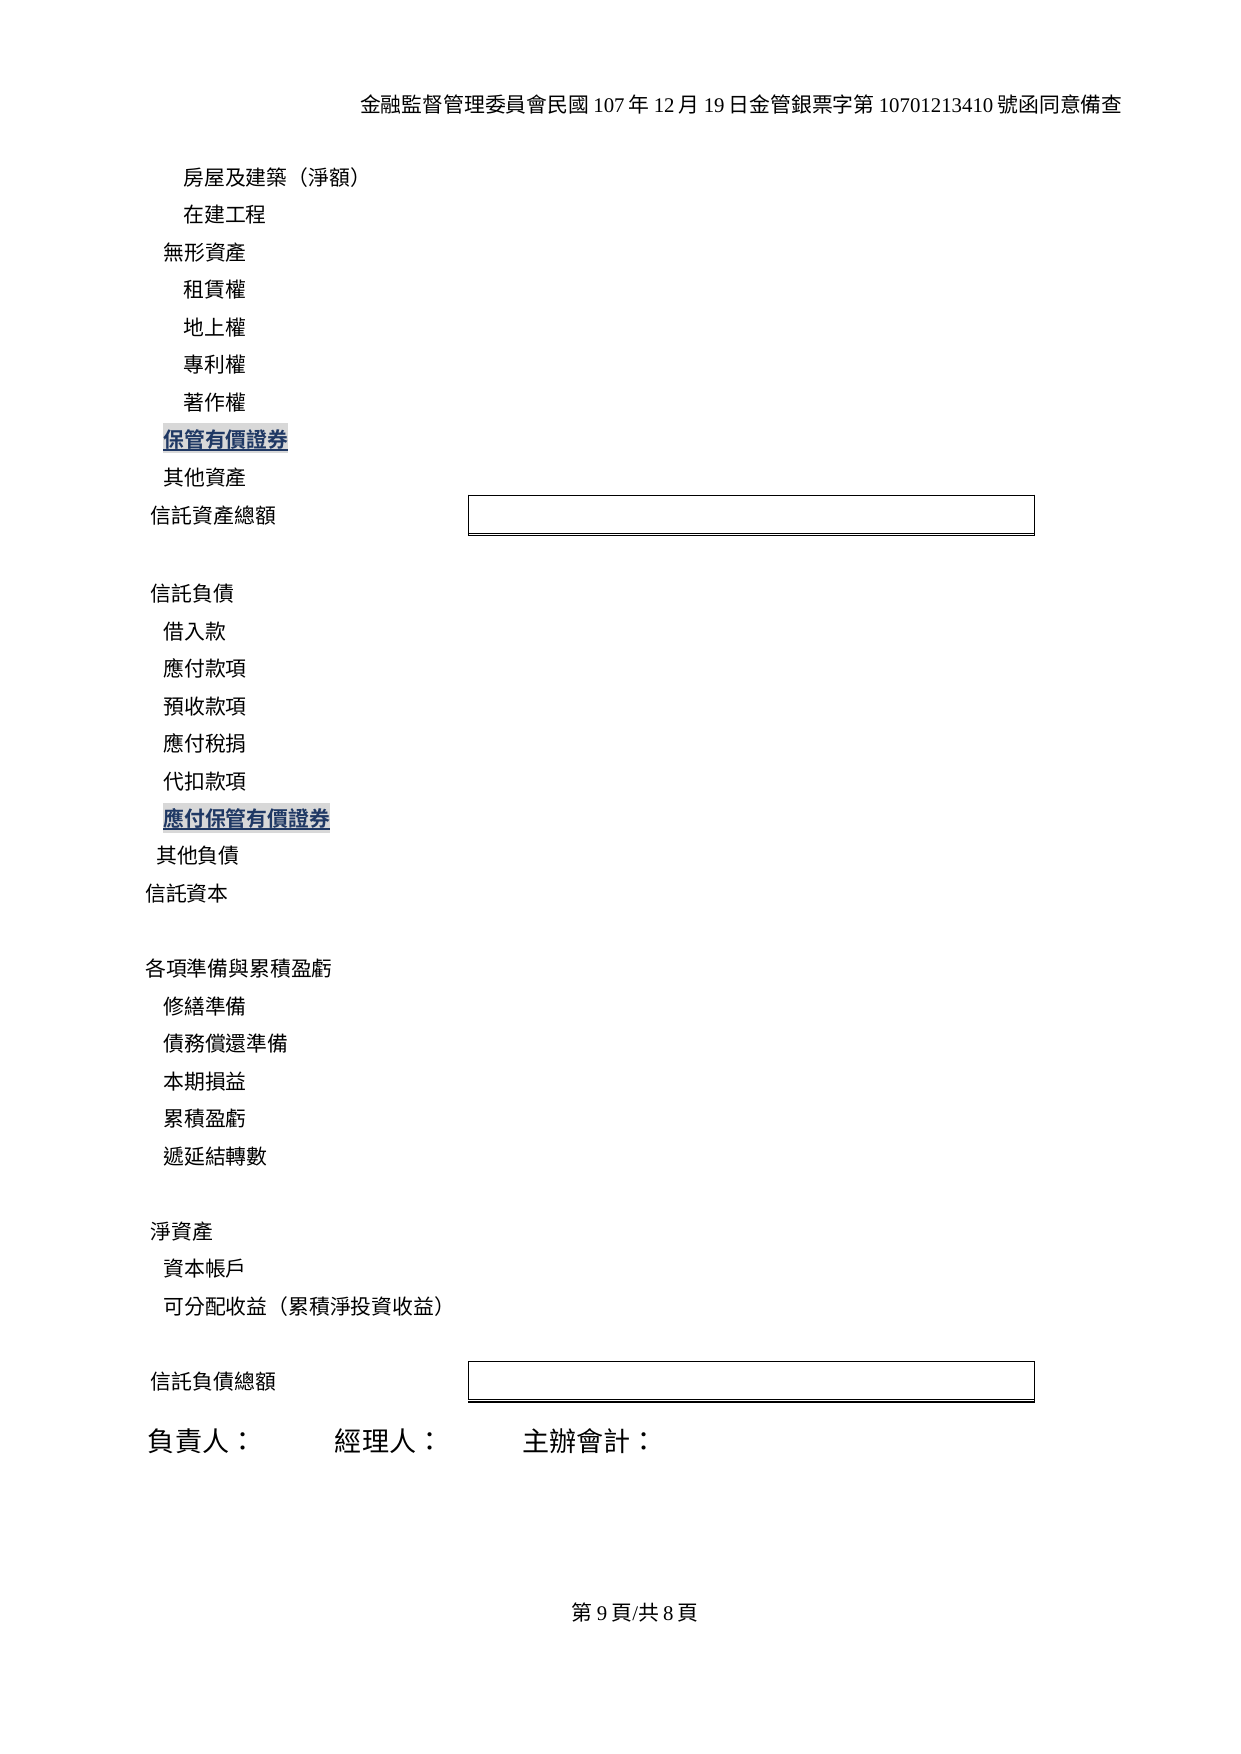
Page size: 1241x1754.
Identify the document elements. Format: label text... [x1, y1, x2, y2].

table_cell [953, 1286, 1034, 1324]
table_cell [751, 1174, 953, 1211]
table_cell 專利權 [148, 345, 468, 382]
table_cell [751, 270, 953, 307]
table_cell [664, 345, 751, 382]
table_cell [469, 949, 664, 986]
table_cell [664, 195, 751, 232]
table_cell 各項準備與累積盈虧 [148, 949, 468, 986]
table_cell [953, 836, 1034, 874]
table_cell 應付保管有價證券 [148, 799, 468, 836]
table_cell [751, 1099, 953, 1136]
table_cell [751, 345, 953, 382]
table_cell 信託負債 [148, 574, 468, 611]
table_cell [664, 536, 751, 574]
table_cell [953, 1324, 1034, 1361]
table_cell [751, 836, 953, 874]
table_cell [469, 874, 664, 911]
table_cell 應付款項 [148, 649, 468, 686]
table_cell 遞延結轉數 [148, 1136, 468, 1174]
table_cell [469, 1324, 664, 1361]
table_cell [953, 157, 1034, 194]
table_cell [953, 496, 1034, 533]
table_cell [953, 574, 1034, 611]
table_cell [469, 799, 664, 836]
table_cell 本期損益 [148, 1061, 468, 1099]
table_cell [751, 949, 953, 986]
table_cell [953, 1136, 1034, 1174]
table_cell [751, 536, 953, 574]
table_cell [953, 724, 1034, 761]
table_cell [751, 1136, 953, 1174]
table_cell [751, 1249, 953, 1286]
table_cell [469, 911, 664, 949]
table_cell [664, 1249, 751, 1286]
table_cell [469, 686, 664, 724]
table_cell [664, 1136, 751, 1174]
table_cell 信託負債總額 [148, 1361, 468, 1399]
table_cell [953, 949, 1034, 986]
table_cell [953, 307, 1034, 344]
table_cell [751, 195, 953, 232]
table_cell 代扣款項 [148, 761, 468, 799]
table_cell [664, 1099, 751, 1136]
table_cell 信託資產總額 [148, 495, 468, 533]
table_cell [751, 874, 953, 911]
table_cell [953, 382, 1034, 419]
table_cell [751, 307, 953, 344]
table_cell [469, 345, 664, 382]
table_cell [664, 949, 751, 986]
table_cell [751, 382, 953, 419]
table_cell [664, 382, 751, 419]
table_cell [751, 157, 953, 194]
table_cell [469, 382, 664, 419]
table_cell [953, 1211, 1034, 1249]
table_cell 累積盈虧 [148, 1099, 468, 1136]
table_cell [953, 1099, 1034, 1136]
table_cell 應付稅捐 [148, 724, 468, 761]
table_cell [148, 1324, 468, 1361]
table_cell [953, 1362, 1034, 1399]
table_cell [148, 1174, 468, 1211]
table_cell [469, 157, 664, 194]
table_cell [751, 1362, 953, 1399]
table_cell [953, 649, 1034, 686]
table_cell [469, 1362, 664, 1399]
table_cell [953, 1249, 1034, 1286]
table_cell [469, 649, 664, 686]
table_cell [664, 911, 751, 949]
table_cell [953, 911, 1034, 949]
table_cell [664, 874, 751, 911]
table_cell [664, 1362, 751, 1399]
table_cell 在建工程 [148, 195, 468, 232]
table_cell [664, 270, 751, 307]
table_cell [751, 799, 953, 836]
table_cell [751, 611, 953, 649]
table_cell [469, 761, 664, 799]
table_cell [953, 345, 1034, 382]
table_cell [469, 836, 664, 874]
table_cell [664, 1061, 751, 1099]
table_cell [469, 1174, 664, 1211]
table_cell [751, 686, 953, 724]
table_cell [953, 1024, 1034, 1061]
table_cell [469, 496, 664, 533]
table_cell 房屋及建築（淨額） [148, 157, 468, 194]
table_cell 保管有價證券 其他資產 [148, 420, 468, 494]
table_cell [469, 232, 664, 269]
table_cell 著作權 [148, 382, 468, 419]
table_cell [469, 1024, 664, 1061]
table_cell [664, 686, 751, 724]
table_cell 地上權 [148, 307, 468, 344]
table_cell [664, 1211, 751, 1249]
table_cell [664, 611, 751, 649]
table_cell [953, 874, 1034, 911]
table_cell [953, 686, 1034, 724]
table_cell [664, 574, 751, 611]
table_cell [664, 799, 751, 836]
table_cell [953, 420, 1034, 494]
table_cell [751, 761, 953, 799]
table_cell [751, 574, 953, 611]
table_cell 其他負債 [148, 836, 468, 874]
table_cell [751, 1324, 953, 1361]
table_cell [469, 1211, 664, 1249]
table_cell [664, 1286, 751, 1324]
table_cell [751, 1024, 953, 1061]
table_cell [148, 911, 468, 949]
table_cell [469, 724, 664, 761]
table_cell 可分配收益（累積淨投資收益） [148, 1286, 468, 1324]
table_cell 資本帳戶 [148, 1249, 468, 1286]
table_cell [469, 1099, 664, 1136]
table_cell [469, 1061, 664, 1099]
table_cell 淨資產 [148, 1211, 468, 1249]
table_cell [953, 611, 1034, 649]
table_cell [953, 232, 1034, 269]
table_cell [751, 496, 953, 533]
table_cell [664, 761, 751, 799]
text 負責人： 經理人： 主辦會計： [148, 1402, 1122, 1477]
table_cell [664, 1174, 751, 1211]
table_cell 信託資本 [148, 874, 468, 911]
table_cell [751, 1061, 953, 1099]
table_cell [751, 649, 953, 686]
table_cell [664, 232, 751, 269]
table_cell [953, 1061, 1034, 1099]
table_cell [664, 724, 751, 761]
table_cell [664, 1324, 751, 1361]
table_cell [469, 270, 664, 307]
table_cell [664, 157, 751, 194]
table_cell [751, 1211, 953, 1249]
table_cell [953, 986, 1034, 1024]
table_cell 債務償還準備 [148, 1024, 468, 1061]
table_cell [469, 986, 664, 1024]
table_cell [953, 270, 1034, 307]
table_cell 修繕準備 [148, 986, 468, 1024]
table_cell [469, 1136, 664, 1174]
table_cell [469, 574, 664, 611]
table_cell [751, 1286, 953, 1324]
table_cell [469, 611, 664, 649]
table_cell 租賃權 [148, 270, 468, 307]
table_cell [664, 836, 751, 874]
table_cell 借入款 [148, 611, 468, 649]
table_cell [751, 232, 953, 269]
table_cell 無形資產 [148, 232, 468, 269]
table_cell [953, 536, 1034, 574]
table_cell [469, 195, 664, 232]
table_cell [953, 195, 1034, 232]
table_cell [953, 1174, 1034, 1211]
table_cell [148, 533, 468, 574]
table_cell [664, 1024, 751, 1061]
table_cell [469, 536, 664, 574]
table_cell [751, 420, 953, 494]
table_cell [469, 307, 664, 344]
table_cell [469, 1249, 664, 1286]
table_cell [664, 420, 751, 494]
table_cell [751, 911, 953, 949]
table_cell [469, 420, 664, 494]
table_cell [953, 761, 1034, 799]
table_cell 預收款項 [148, 686, 468, 724]
table_cell [469, 1286, 664, 1324]
table_cell [751, 986, 953, 1024]
table_cell [664, 986, 751, 1024]
table_cell [953, 799, 1034, 836]
table_cell [664, 649, 751, 686]
table_cell [751, 724, 953, 761]
table_cell [664, 496, 751, 533]
table_cell [664, 307, 751, 344]
